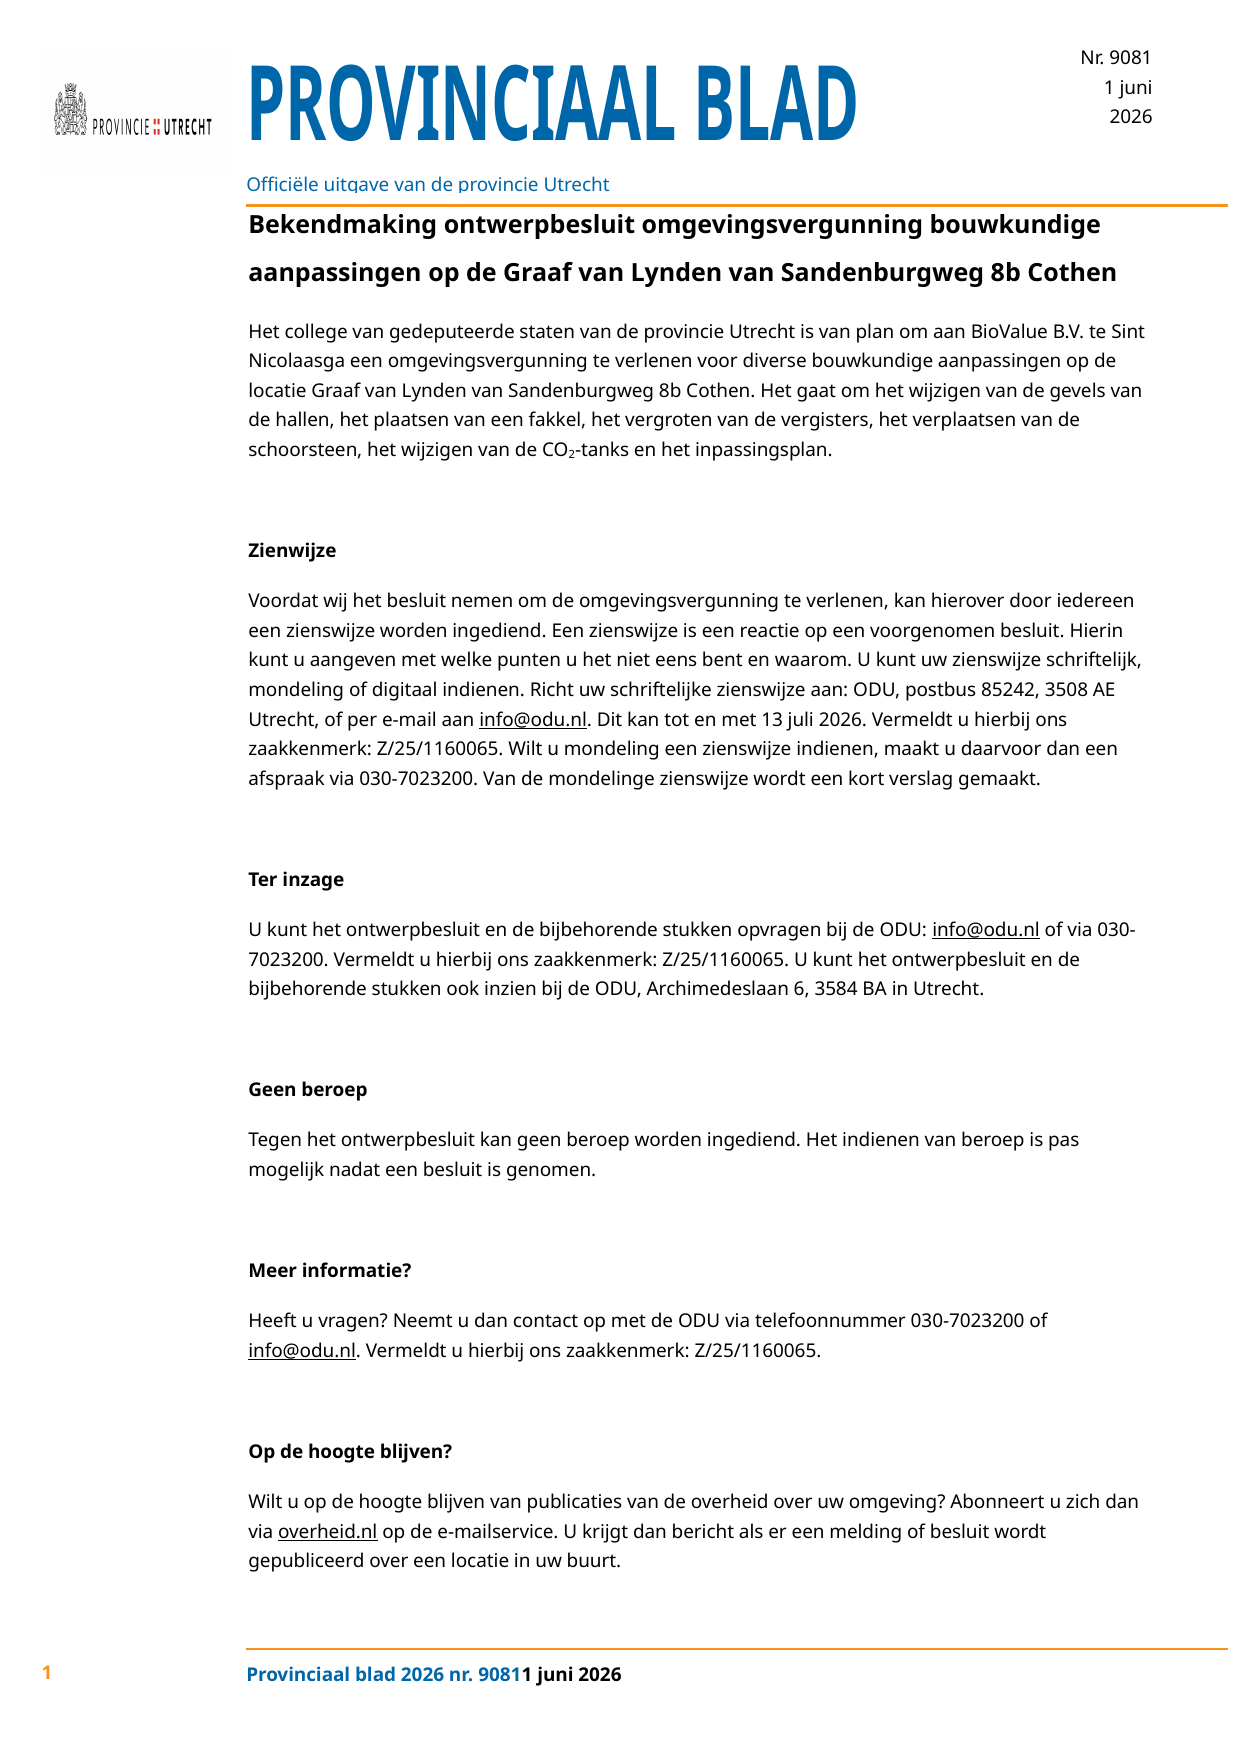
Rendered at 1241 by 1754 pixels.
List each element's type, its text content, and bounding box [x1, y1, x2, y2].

text Tegen het ontwerpbesluit kan geen beroep worden ingediend. Het indienen van beroep is pas mogelijk nadat een besluit is genomen. [248, 1127, 1152, 1182]
picture [41, 47, 231, 172]
text Op de hoogte blijven? [248, 1438, 1152, 1464]
text Wilt u op de hoogte blijven van publicaties van de overheid over uw omgeving? Abonneert u zich dan via overheid.nl op de e-mailservice. U krijgt dan bericht als er een melding of besluit wordt gepubliceerd over een locatie in uw buurt. [248, 1488, 1152, 1573]
text Ter inzage [248, 866, 1152, 892]
text Meer informatie? [248, 1257, 1152, 1283]
text Zienwijze [248, 537, 1152, 563]
text Voordat wij het besluit nemen om de omgevingsvergunning te verlenen, kan hierover door iedereen een zienswijze worden ingediend. Een zienswijze is een reactie op een voorgenomen besluit. Hierin kunt u aangeven met welke punten u het niet eens bent en waarom. U kunt uw zienswijze schriftelijk, mondeling of digitaal indienen. Richt uw schriftelijke zienswijze aan: ODU, postbus 85242, 3508 AE Utrecht, of per e-mail aan info@odu.nl. Dit kan tot en met 13 juli 2026. Vermeldt u hierbij ons zaakkenmerk: Z/25/1160065. Wilt u mondeling een zienswijze indienen, maakt u daarvoor dan een afspraak via 030-7023200. Van de mondelinge zienswijze wordt een kort verslag gemaakt. [248, 587, 1152, 791]
text Heeft u vragen? Neemt u dan contact op met de ODU via telefoonnummer 030-7023200 of info@odu.nl. Vermeldt u hierbij ons zaakkenmerk: Z/25/1160065. [248, 1307, 1152, 1363]
text U kunt het ontwerpbesluit en de bijbehorende stukken opvragen bij de ODU: info@odu.nl of via 030-7023200. Vermeldt u hierbij ons zaakkenmerk: Z/25/1160065. U kunt het ontwerpbesluit en de bijbehorende stukken ook inzien bij de ODU, Archimedeslaan 6, 3584 BA in Utrecht. [248, 916, 1152, 1001]
text Het college van gedeputeerde staten van de provincie Utrecht is van plan om aan BioValue B.V. te Sint Nicolaasga een omgevingsvergunning te verlenen voor diverse bouwkundige aanpassingen op de locatie Graaf van Lynden van Sandenburgweg 8b Cothen. Het gaat om het wijzigen van de gevels van de hallen, het plaatsen van een fakkel, het vergroten van de vergisters, het verplaatsen van de schoorsteen, het wijzigen van de CO2-tanks en het inpassingsplan. [248, 318, 1152, 462]
text Geen beroep [248, 1076, 1152, 1102]
text Bekendmaking ontwerpbesluit omgevingsvergunning bouwkundige aanpassingen op de Graaf van Lynden van Sandenburgweg 8b Cothen [248, 207, 1152, 288]
